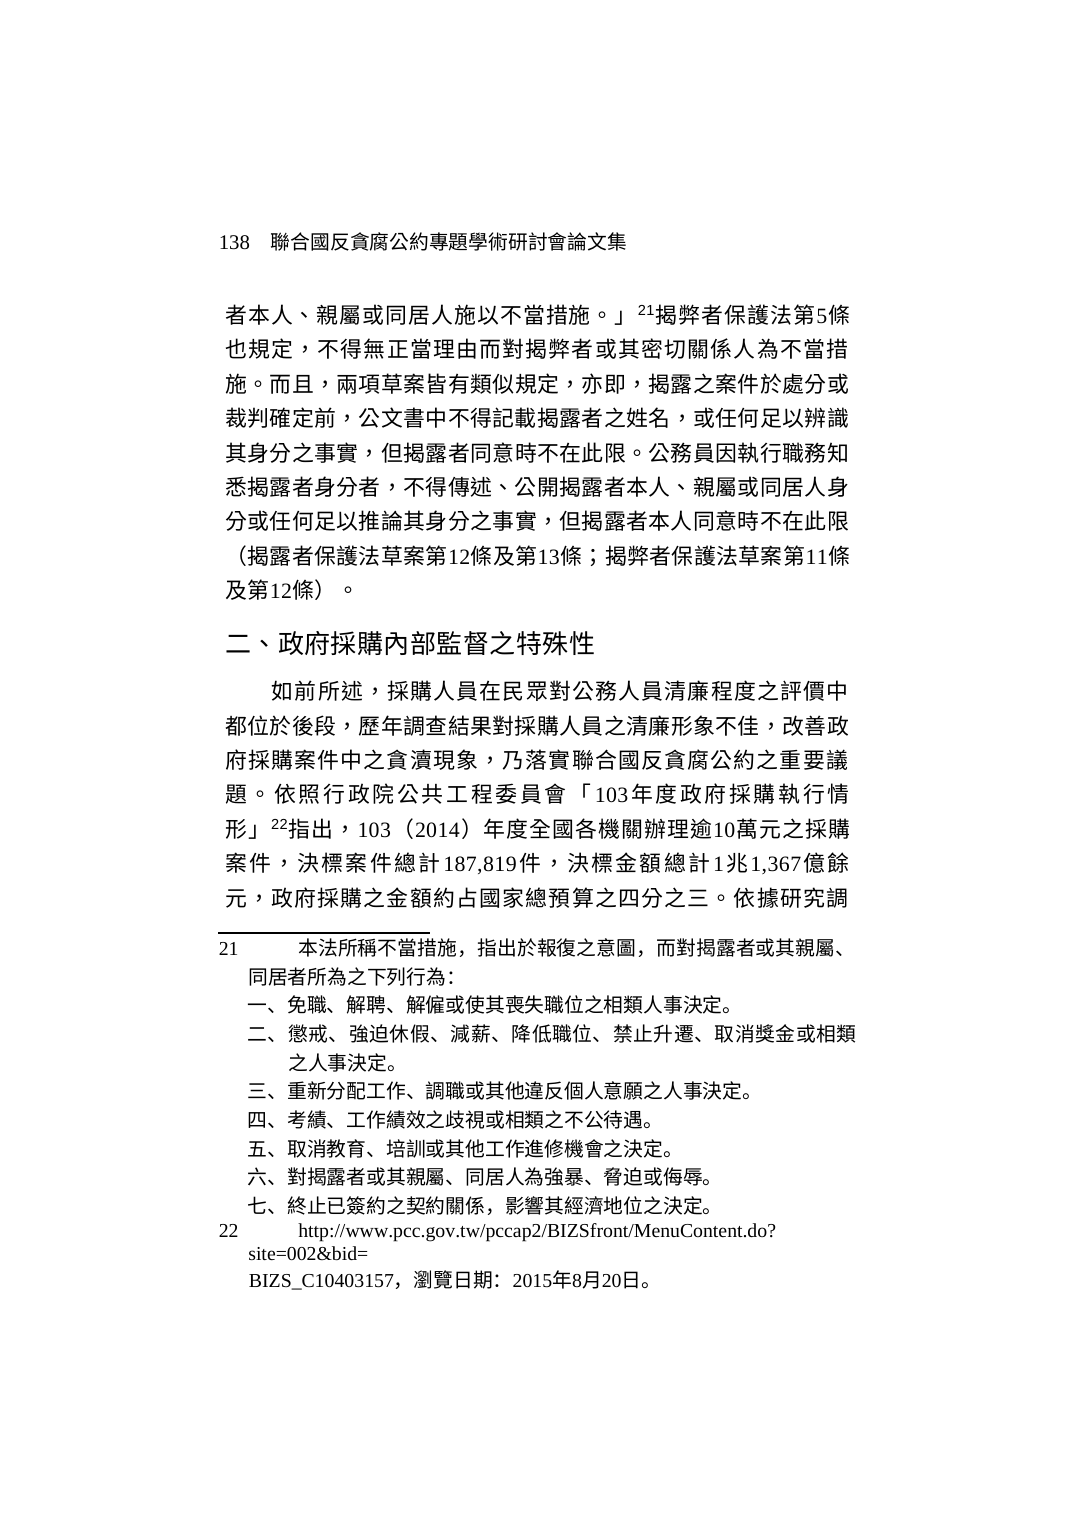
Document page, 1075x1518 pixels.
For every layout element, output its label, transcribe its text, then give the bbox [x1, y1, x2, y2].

text BIZS_C10403157，瀏覽日期：2015年8月20日。 [229, 1265, 856, 1293]
text 三、重新分配工作、調職或其他違反個人意願之人事決定。 [247, 1076, 856, 1104]
text 二、懲戒、強迫休假、減薪、降低職位、禁止升遷、取消獎金或相類之人事決定。 [247, 1019, 856, 1076]
text 一、免職、解聘、解僱或使其喪失職位之相類人事決定。 [247, 990, 856, 1019]
text 者本人、親屬或同居人施以不當措施。」揭弊者保護法第5條也規定，不得無正當理由而對揭弊者或其密切關係人為不當措施。而且，兩項草案皆有類似規定，亦即，揭露之案件於處分或裁判確定前，公文書中不得記載揭露者之姓名，或任何足以辨識其身分之事實，但揭露者同意時不在此限。公務員因執行職務知悉揭露者身分者，不得傳述、公開揭露者本人、親屬或同居人身分或任何足以推論其身分之事實，但揭露者本人同意時不在此限（揭露者保護法草案第12條及第13條；揭弊者保護法草案第11條及第12條）。 [225, 295, 850, 605]
text 六、對揭露者或其親屬、同居人為強暴、脅迫或侮辱。 [247, 1162, 856, 1191]
text 四、考績、工作績效之歧視或相類之不公待遇。 [247, 1104, 856, 1133]
text 如前所述，採購人員在民眾對公務人員清廉程度之評價中都位於後段，歷年調查結果對採購人員之清廉形象不佳，改善政府採購案件中之貪瀆現象，乃落實聯合國反貪腐公約之重要議題。依照行政院公共工程委員會「103年度政府採購執行情形」指出，103（2014）年度全國各機關辦理逾10萬元之採購案件，決標案件總計187,819件，決標金額總計1兆1,367億餘元，政府採購之金額約占國家總預算之四分之三。依據研究調 [225, 672, 850, 912]
text 五、取消教育、培訓或其他工作進修機會之決定。 [247, 1133, 856, 1162]
text http://www.pcc.gov.tw/pccap2/BIZSfront/MenuContent.do?site=002&bid= [218, 1219, 856, 1265]
text 二、政府採購內部監督之特殊性 [225, 623, 850, 661]
text 七、終止已簽約之契約關係，影響其經濟地位之決定。 [247, 1191, 856, 1219]
text 本法所稱不當措施，指出於報復之意圖，而對揭露者或其親屬、同居者所為之下列行為： [218, 933, 856, 990]
